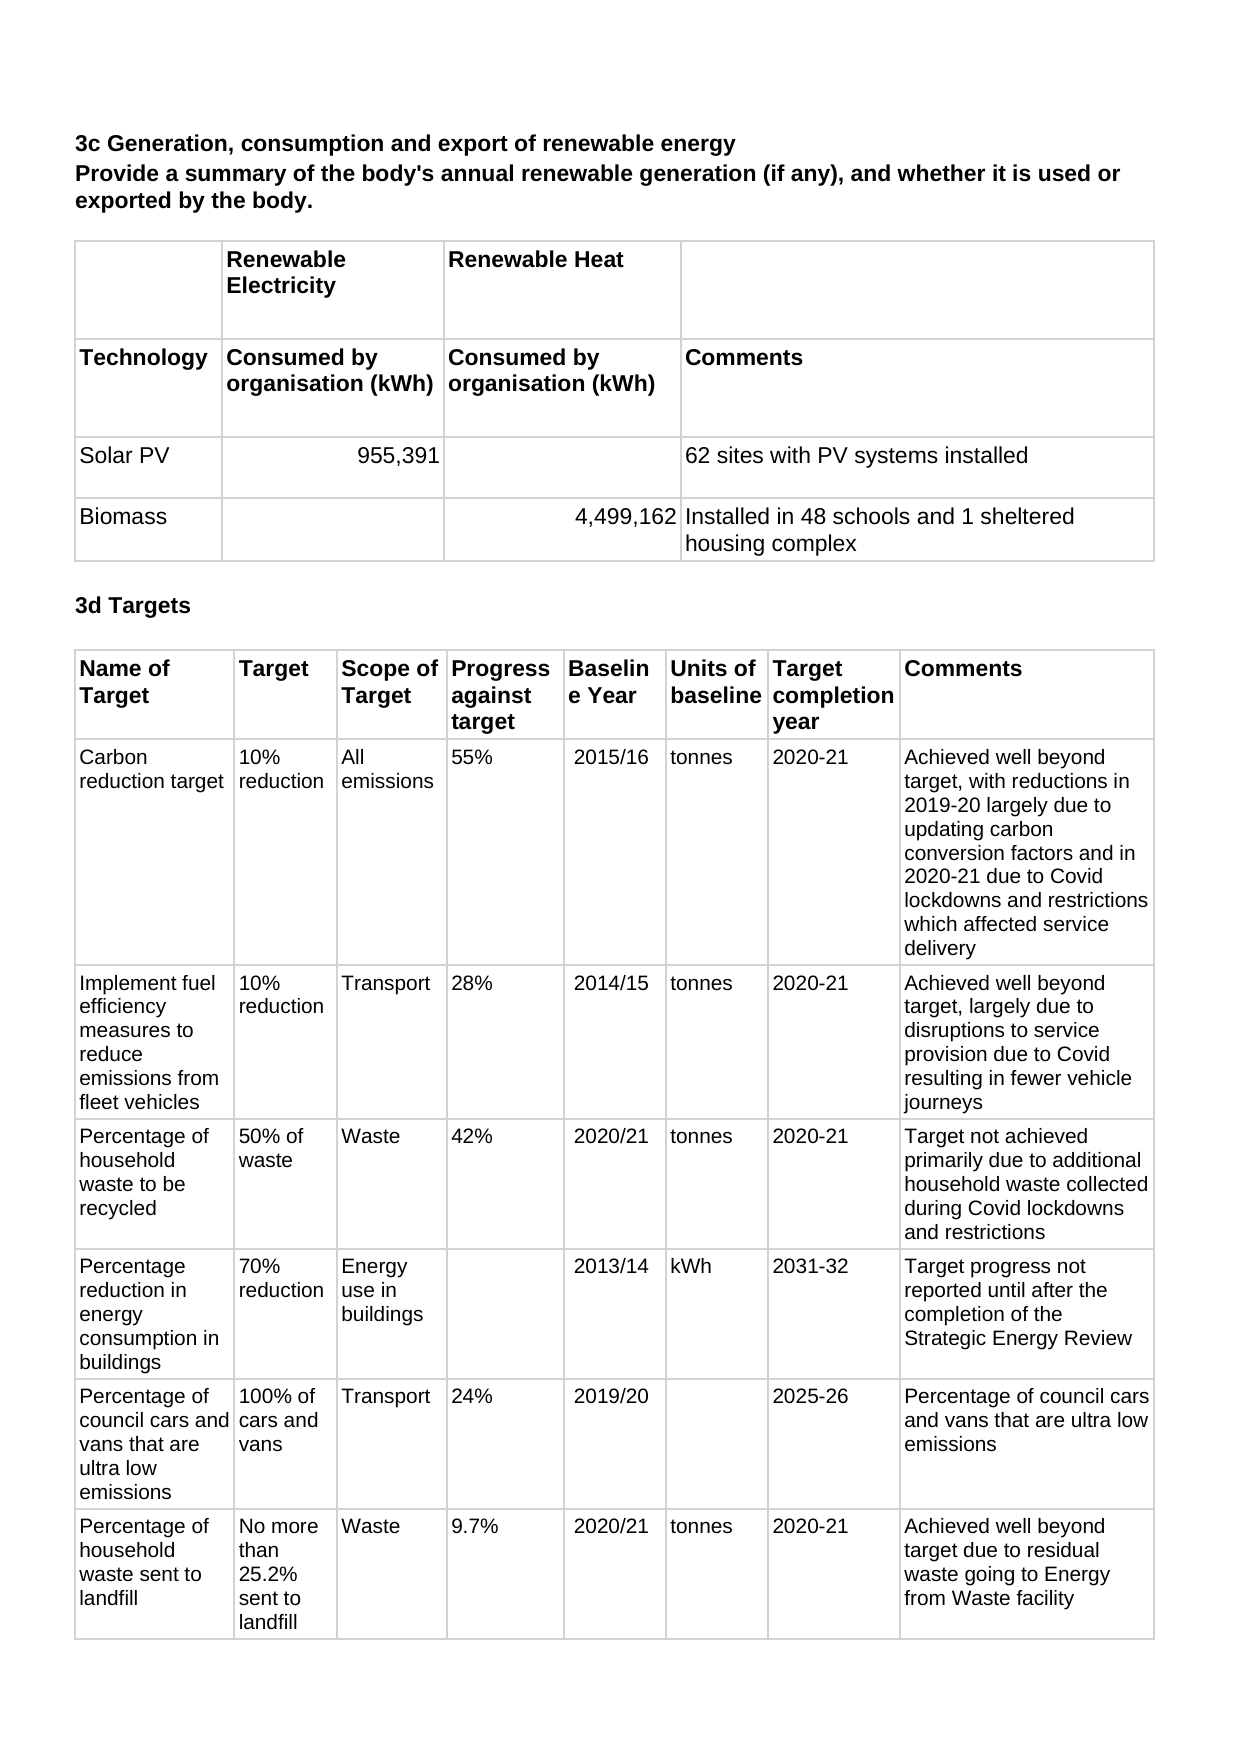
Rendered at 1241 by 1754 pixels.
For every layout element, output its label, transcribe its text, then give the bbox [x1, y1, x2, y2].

table_cell Percentage of council cars and vans that are ultra low emissions [76, 1380, 233, 1508]
table_header Target completion year [769, 651, 899, 738]
table_cell 2015/16 [565, 740, 665, 964]
table_cell 955,391 [223, 438, 443, 497]
table_cell 42% [448, 1120, 563, 1248]
table_header Comments [901, 651, 1153, 738]
table_header Progress against target [448, 651, 563, 738]
table_header Renewable Heat [445, 242, 680, 338]
table_cell Percentage reduction in energy consumption in buildings [76, 1250, 233, 1378]
table_cell 10% reduction [235, 966, 336, 1118]
table_cell Carbon reduction target [76, 740, 233, 964]
table_cell 2020/21 [565, 1120, 665, 1248]
table_cell 9.7% [448, 1510, 563, 1638]
table_cell 2020/21 [565, 1510, 665, 1638]
table_header Units of baseline [667, 651, 767, 738]
table_cell 70% reduction [235, 1250, 336, 1378]
table_cell Solar PV [76, 438, 221, 497]
text Provide a summary of the body's annual renewable generation (if any), and whether it is used or exported by the body. [75, 160, 1165, 213]
table_cell Achieved well beyond target, largely due to disruptions to service provision due to Covid resulting in fewer vehicle journeys [901, 966, 1153, 1118]
table_cell 2020-21 [769, 1120, 899, 1248]
table_header Baseline Year [565, 651, 665, 738]
table_cell No more than 25.2% sent to landfill [235, 1510, 336, 1638]
table_cell Transport [338, 966, 446, 1118]
table_cell [667, 1380, 767, 1508]
table_cell 2014/15 [565, 966, 665, 1118]
table_cell Transport [338, 1380, 446, 1508]
table_header Name of Target [76, 651, 233, 738]
table_cell Percentage of council cars and vans that are ultra low emissions [901, 1380, 1153, 1508]
table_header [76, 242, 221, 338]
table_cell 2031-32 [769, 1250, 899, 1378]
table_cell Implement fuel efficiency measures to reduce emissions from fleet vehicles [76, 966, 233, 1118]
table_cell 62 sites with PV systems installed [682, 438, 1153, 497]
table_cell kWh [667, 1250, 767, 1378]
table_cell 2020-21 [769, 740, 899, 964]
table_cell Achieved well beyond target, with reductions in 2019-20 largely due to updating carbon conversion factors and in 2020-21 due to Covid lockdowns and restrictions which affected service delivery [901, 740, 1153, 964]
table_cell 2020-21 [769, 1510, 899, 1638]
table_cell Installed in 48 schools and 1 sheltered housing complex [682, 499, 1153, 560]
table_cell All emissions [338, 740, 446, 964]
table_cell Percentage of household waste to be recycled [76, 1120, 233, 1248]
table_cell Achieved well beyond target due to residual waste going to Energy from Waste facility [901, 1510, 1153, 1638]
table_header Scope of Target [338, 651, 446, 738]
table_cell Comments [682, 340, 1153, 436]
table_cell tonnes [667, 966, 767, 1118]
table_cell 2020-21 [769, 966, 899, 1118]
table_cell 2013/14 [565, 1250, 665, 1378]
table_header Target [235, 651, 336, 738]
table_header [682, 242, 1153, 338]
table_cell Energy use in buildings [338, 1250, 446, 1378]
table_cell Biomass [76, 499, 221, 560]
subtitle 3d Targets [75, 592, 1165, 619]
table_cell Waste [338, 1120, 446, 1248]
table_cell tonnes [667, 740, 767, 964]
table_cell [223, 499, 443, 560]
table_cell tonnes [667, 1510, 767, 1638]
table_cell 50% of waste [235, 1120, 336, 1248]
table_cell 55% [448, 740, 563, 964]
table_cell 24% [448, 1380, 563, 1508]
table_cell 4,499,162 [445, 499, 680, 560]
table_cell Target progress not reported until after the completion of the Strategic Energy Review [901, 1250, 1153, 1378]
table_cell Waste [338, 1510, 446, 1638]
table_cell 2019/20 [565, 1380, 665, 1508]
table_cell Percentage of household waste sent to landfill [76, 1510, 233, 1638]
table_cell Target not achieved primarily due to additional household waste collected during Covid lockdowns and restrictions [901, 1120, 1153, 1248]
table_cell tonnes [667, 1120, 767, 1248]
table_cell Consumed by organisation (kWh) [223, 340, 443, 436]
table_cell 10% reduction [235, 740, 336, 964]
table_cell 100% of cars and vans [235, 1380, 336, 1508]
table_cell 2025-26 [769, 1380, 899, 1508]
table_cell 28% [448, 966, 563, 1118]
subtitle 3c Generation, consumption and export of renewable energy [75, 130, 1165, 157]
table_cell Technology [76, 340, 221, 436]
table_header Renewable Electricity [223, 242, 443, 338]
table_cell [445, 438, 680, 497]
table_cell Consumed by organisation (kWh) [445, 340, 680, 436]
table_cell [448, 1250, 563, 1378]
